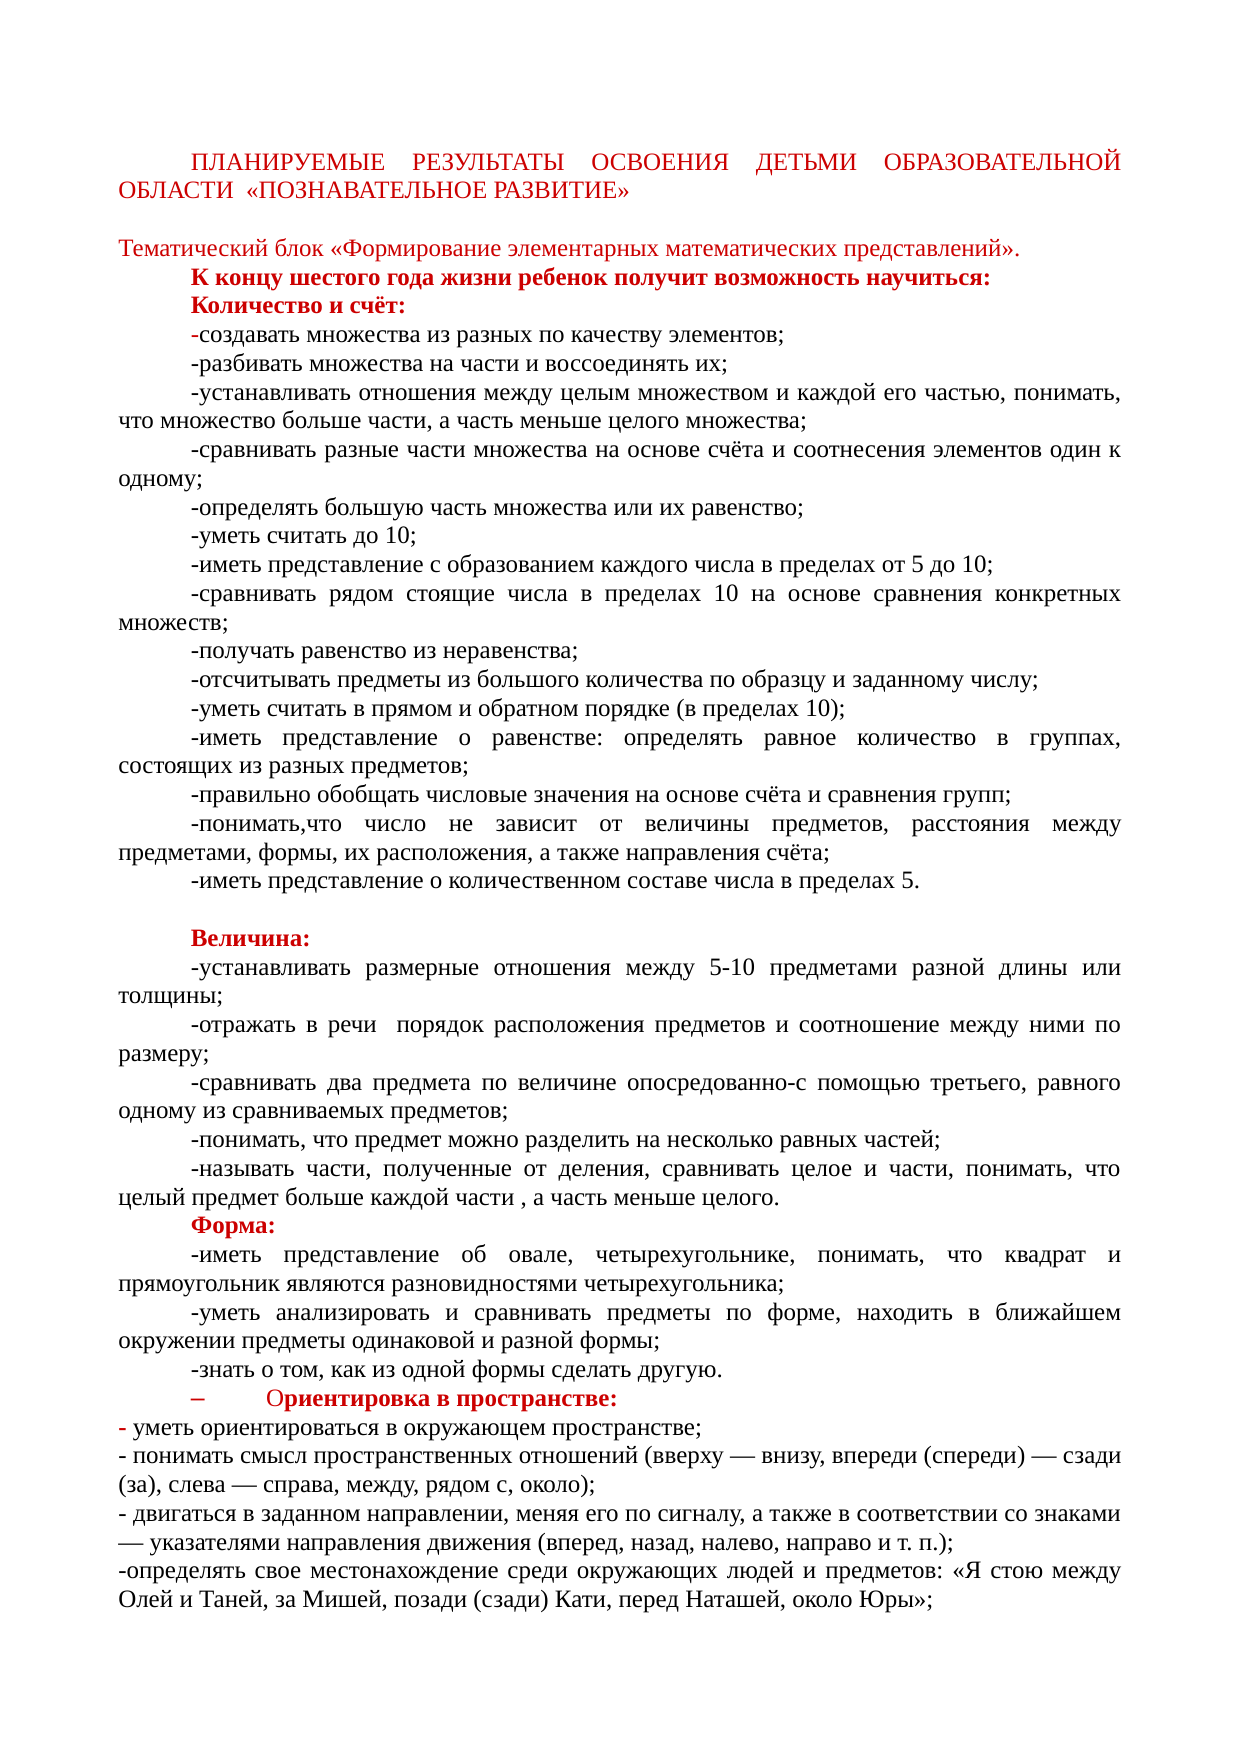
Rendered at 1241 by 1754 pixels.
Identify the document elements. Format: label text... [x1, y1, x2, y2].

list Ориентировка в пространстве: [118, 1383, 1122, 1412]
text -понимать,что число не зависит от величины предметов, расстояния между предметами, формы, их расположения, а также направления счёта; [118, 808, 1122, 866]
text -устанавливать отношения между целым множеством и каждой его частью, понимать, что множество больше части, а часть меньше целого множества; [118, 377, 1122, 434]
text -создавать множества из разных по качеству элементов; [118, 319, 1122, 348]
list - понимать смысл пространственных отношений (вверху — внизу, впереди (спереди) — сзади (за), слева — справа, между, рядом с, около); [118, 1441, 1122, 1498]
text -определять большую часть множества или их равенство; [118, 492, 1122, 521]
text -сравнивать разные части множества на основе счёта и соотнесения элементов один к одному; [118, 434, 1122, 492]
text -иметь представление о количественном составе числа в пределах 5. [118, 866, 1122, 894]
text -разбивать множества на части и воссоединять их; [118, 348, 1122, 377]
text -уметь считать до 10; [118, 521, 1122, 549]
text -сравнивать два предмета по величине опосредованно-с помощью третьего, равного одному из сравниваемых предметов; [118, 1067, 1122, 1124]
text -иметь представление об овале, четырехугольнике, понимать, что квадрат и прямоугольник являются разновидностями четырехугольника; [118, 1239, 1122, 1297]
text -называть части, полученные от деления, сравнивать целое и части, понимать, что целый предмет больше каждой части , а часть меньше целого. [118, 1153, 1122, 1211]
text -иметь представление с образованием каждого числа в пределах от 5 до 10; [118, 549, 1122, 578]
text Форма: [118, 1211, 1122, 1239]
text -сравнивать рядом стоящие числа в пределах 10 на основе сравнения конкретных множеств; [118, 578, 1122, 636]
text Величина: [118, 923, 1122, 952]
list -определять свое местонахождение среди окружающих людей и предметов: «Я стою между Олей и Таней, за Мишей, позади (сзади) Кати, перед Наташей, около Юры»; [118, 1556, 1122, 1613]
text -отсчитывать предметы из большого количества по образцу и заданному числу; [118, 664, 1122, 693]
list - уметь ориентироваться в окружающем пространстве; [118, 1412, 1122, 1441]
text -иметь представление о равенстве: определять равное количество в группах, состоящих из разных предметов; [118, 722, 1122, 779]
text Тематический блок «Формирование элементарных математических представлений». [118, 233, 1122, 262]
text -получать равенство из неравенства; [118, 636, 1122, 664]
text К концу шестого года жизни ребенок получит возможность научиться: [118, 262, 1122, 291]
text -правильно обобщать числовые значения на основе счёта и сравнения групп; [118, 779, 1122, 808]
text -устанавливать размерные отношения между 5-10 предметами разной длины или толщины; [118, 952, 1122, 1009]
text -отражать в речи порядок расположения предметов и соотношение между ними по размеру; [118, 1009, 1122, 1067]
text -уметь анализировать и сравнивать предметы по форме, находить в ближайшем окружении предметы одинаковой и разной формы; [118, 1297, 1122, 1354]
text Количество и счёт: [118, 291, 1122, 319]
text ПЛАНИРУЕМЫЕ РЕЗУЛЬТАТЫ ОСВОЕНИЯ ДЕТЬМИ ОБРАЗОВАТЕЛЬНОЙ ОБЛАСТИ «ПОЗНАВАТЕЛЬНОЕ РАЗВИТИЕ» [118, 147, 1122, 204]
text -знать о том, как из одной формы сделать другую. [118, 1354, 1122, 1383]
text -понимать, что предмет можно разделить на несколько равных частей; [118, 1124, 1122, 1153]
list - двигаться в заданном направлении, меняя его по сигналу, а также в соответствии со знаками — указателями направления движения (вперед, назад, налево, направо и т. п.); [118, 1498, 1122, 1556]
text -уметь считать в прямом и обратном порядке (в пределах 10); [118, 693, 1122, 722]
